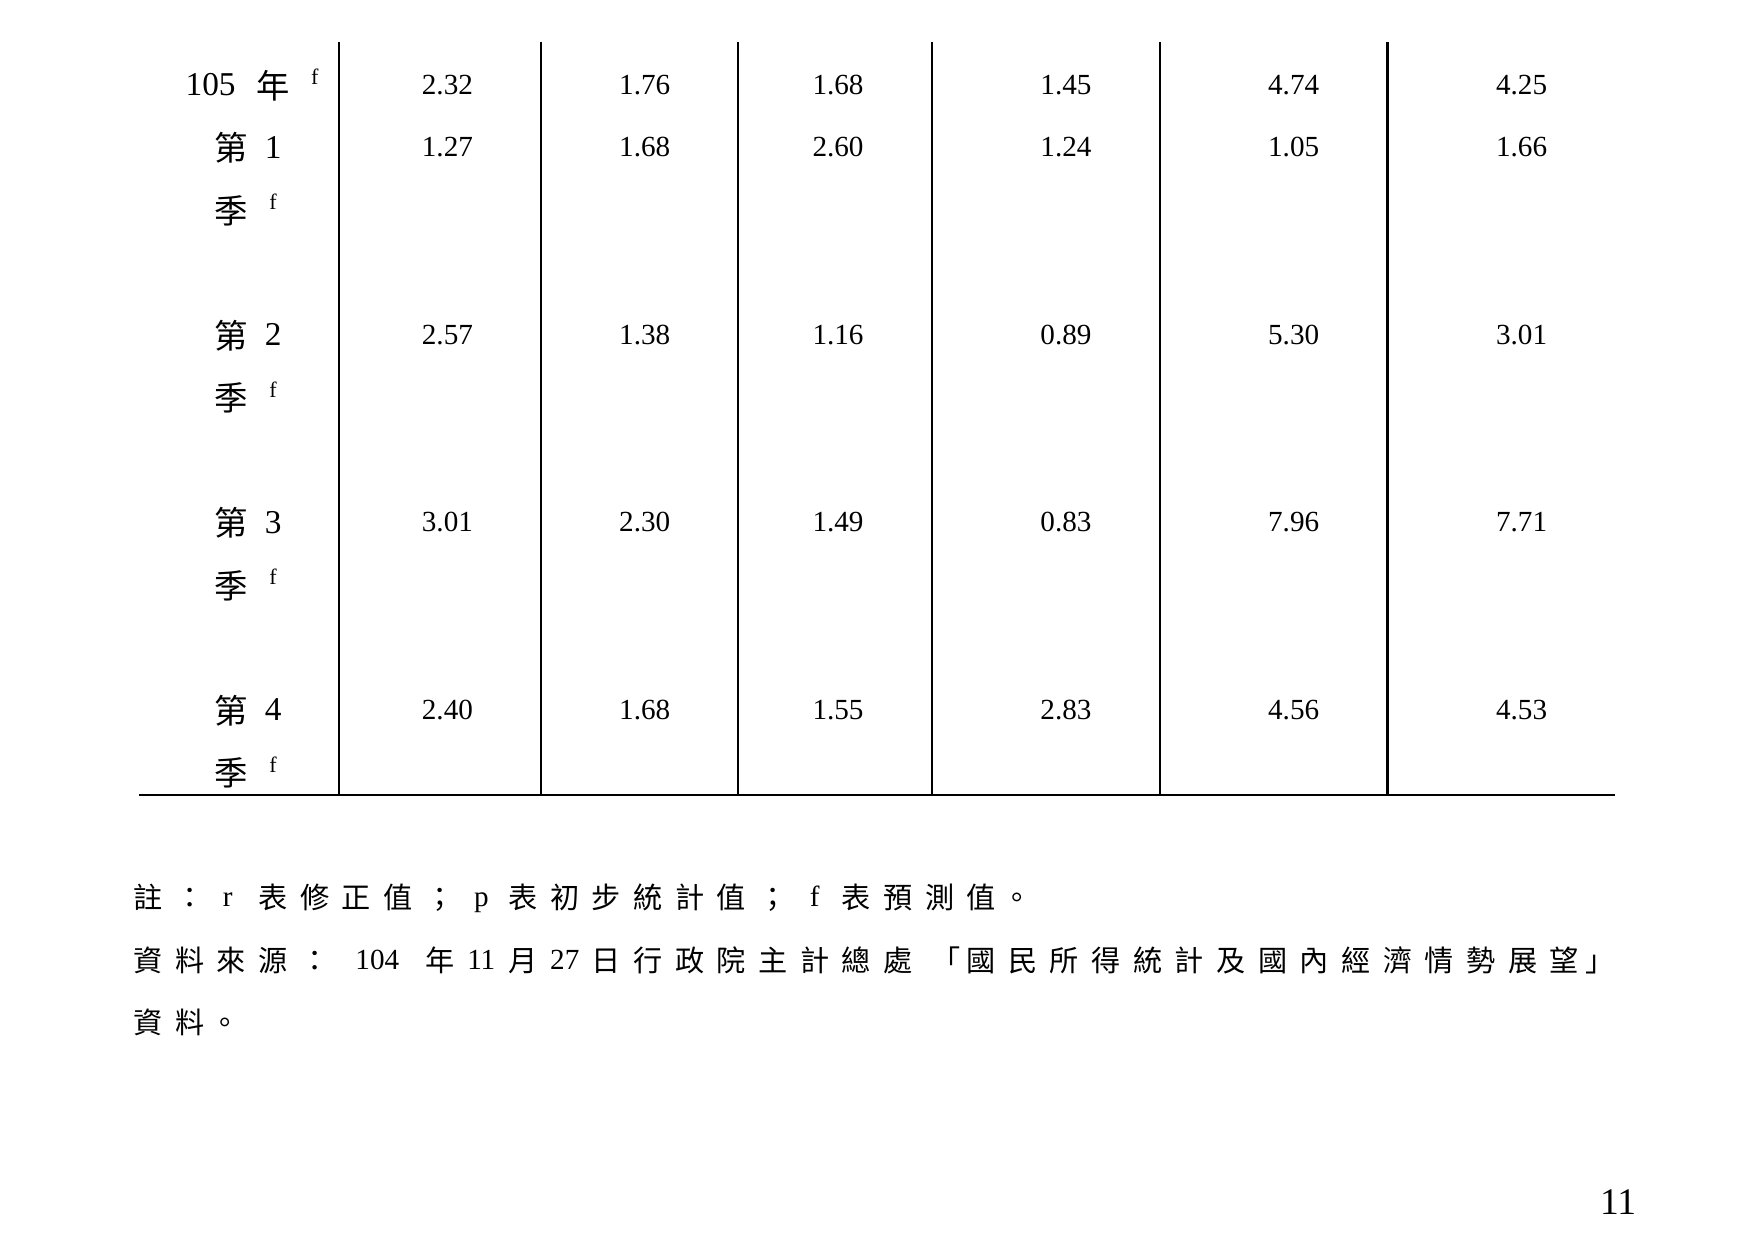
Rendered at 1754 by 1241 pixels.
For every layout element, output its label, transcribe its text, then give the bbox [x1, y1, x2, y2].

table_cell 7.71 [1389, 419, 1615, 606]
table_cell 4.56 [1161, 606, 1386, 794]
table_cell 4.25 [1389, 42, 1615, 104]
table_cell 2.32 [340, 42, 540, 104]
table_cell 3.01 [340, 419, 540, 606]
table_cell 0.83 [933, 419, 1159, 606]
table_cell 2.30 [542, 419, 737, 606]
table_cell 2.57 [340, 231, 540, 419]
table_cell 1.68 [542, 606, 737, 794]
table_cell 第4季f [139, 606, 338, 794]
table_cell 5.30 [1161, 231, 1386, 419]
table_cell 第1季f [139, 104, 338, 231]
table_cell 2.83 [933, 606, 1159, 794]
table_cell 第3季f [139, 419, 338, 606]
text 資料來源：104年11月27日行政院主計總處「國民所得統計及國內經濟情勢展望」資料。 [127, 917, 1627, 1042]
table_cell 4.74 [1161, 42, 1386, 104]
table_cell 1.24 [933, 104, 1159, 231]
table_cell 1.76 [542, 42, 737, 104]
table_cell 1.27 [340, 104, 540, 231]
table_cell 2.60 [739, 104, 931, 231]
table_cell 第2季f [139, 231, 338, 419]
table_cell 1.38 [542, 231, 737, 419]
table_cell 1.68 [542, 104, 737, 231]
table_cell 0.89 [933, 231, 1159, 419]
table_cell 3.01 [1389, 231, 1615, 419]
table_cell 1.55 [739, 606, 931, 794]
table_cell 7.96 [1161, 419, 1386, 606]
table_cell 4.53 [1389, 606, 1615, 794]
text 註：r 表修正值；p表初步統計值；f表預測值。 [127, 854, 1627, 917]
table_cell 1.49 [739, 419, 931, 606]
table_cell 1.05 [1161, 104, 1386, 231]
table_cell 2.40 [340, 606, 540, 794]
table_cell 105年f [139, 42, 338, 104]
table_cell 1.68 [739, 42, 931, 104]
table_cell 1.45 [933, 42, 1159, 104]
table_cell 1.16 [739, 231, 931, 419]
table_cell 1.66 [1389, 104, 1615, 231]
